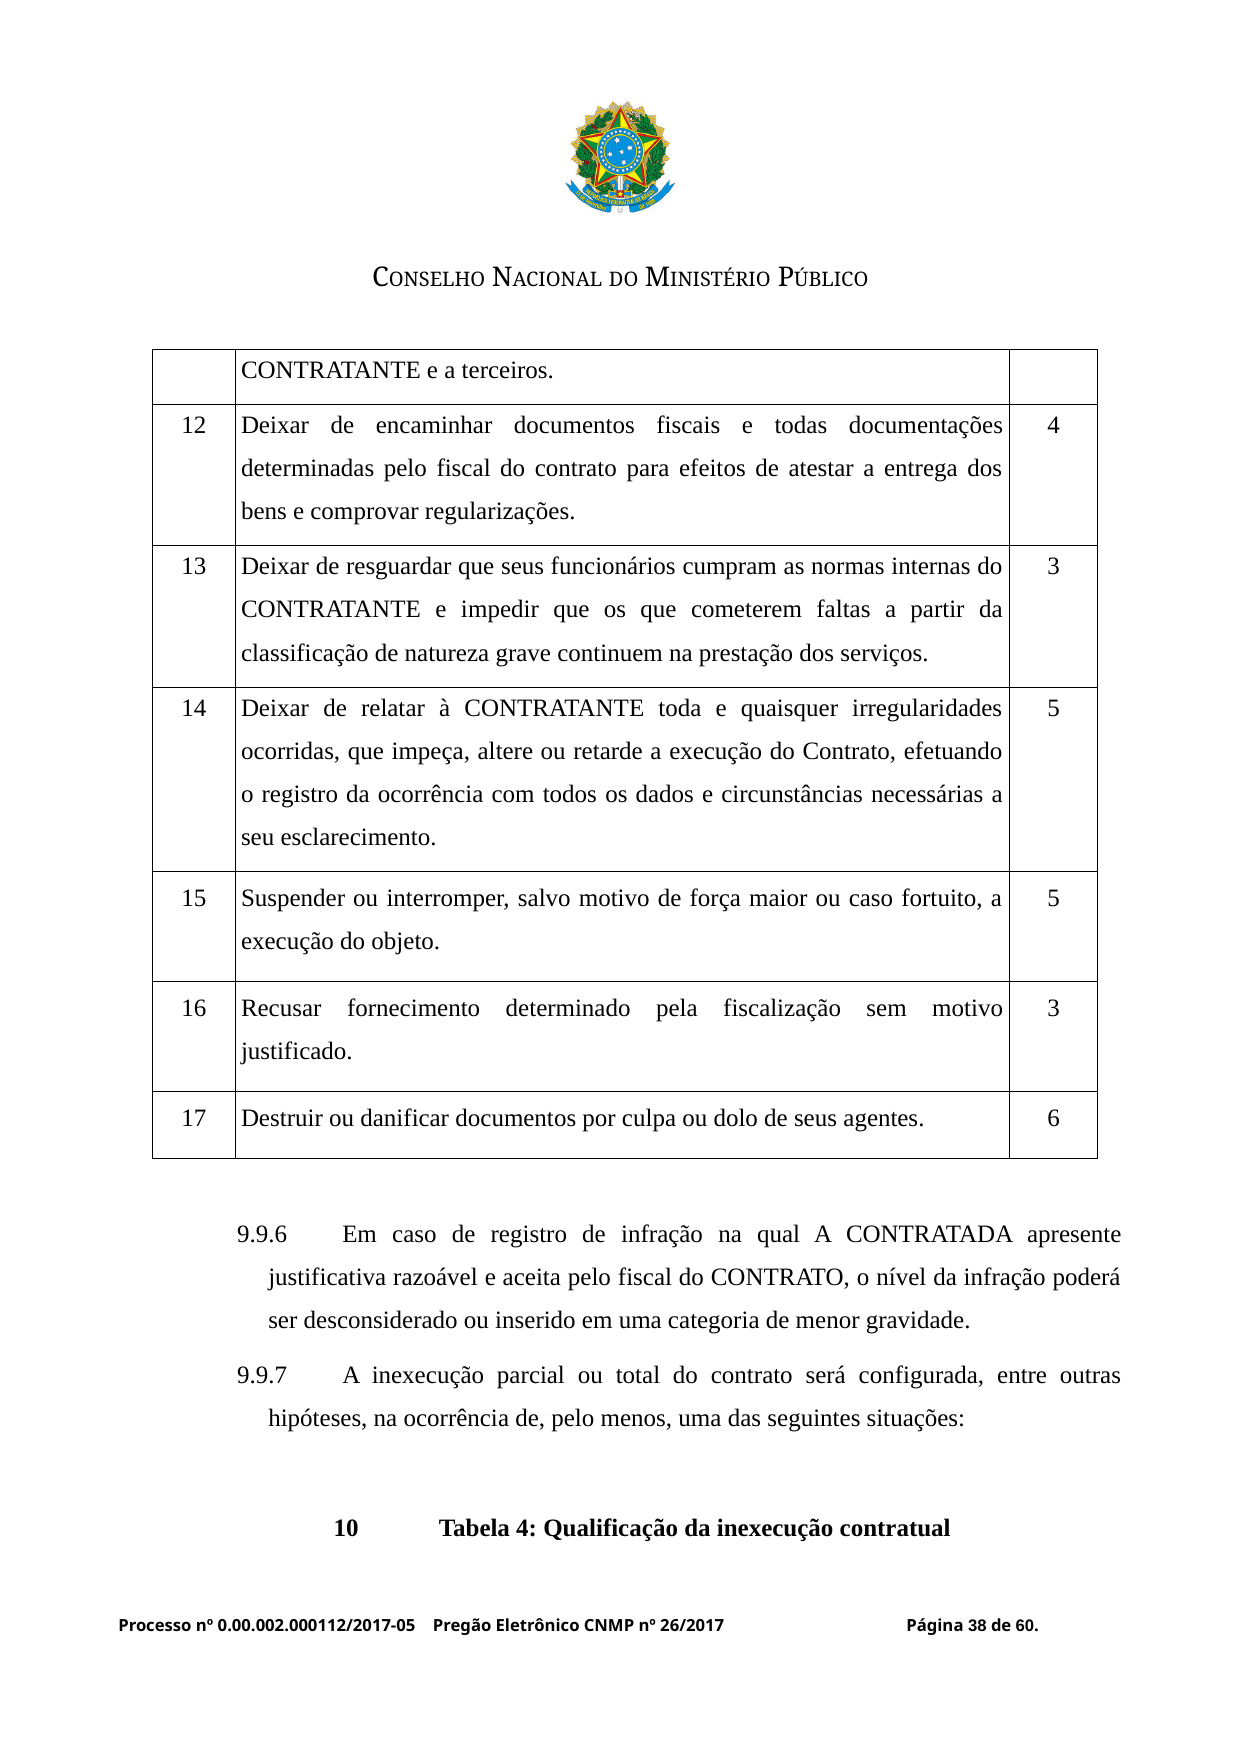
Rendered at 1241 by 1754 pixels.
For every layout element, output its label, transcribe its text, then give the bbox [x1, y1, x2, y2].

table_cell 6 [1010, 1092, 1097, 1158]
table_cell 15 [153, 872, 235, 981]
table_cell Recusar fornecimento determinado pela fiscalização sem motivo justificado. [236, 982, 1009, 1091]
table_cell Suspender ou interromper, salvo motivo de força maior ou caso fortuito, a execução do objeto. [236, 872, 1009, 981]
table_cell 3 [1010, 546, 1097, 686]
table_cell 3 [1010, 982, 1097, 1091]
table_cell 5 [1010, 688, 1097, 871]
table_cell [153, 350, 235, 404]
table_cell Deixar de encaminhar documentos fiscais e todas documentações determinadas pelo fiscal do contrato para efeitos de atestar a entrega dos bens e comprovar regularizações. [236, 405, 1009, 545]
table_cell Deixar de resguardar que seus funcionários cumpram as normas internas do CONTRATANTE e impedir que os que cometerem faltas a partir da classificação de natureza grave continuem na prestação dos serviços. [236, 546, 1009, 686]
list Tabela 4: Qualificação da inexecução contratual [156, 1513, 1122, 1542]
list Em caso de registro de infração na qual A CONTRATADA apresente justificativa razoável e aceita pelo fiscal do CONTRATO, o nível da infração poderá ser desconsiderado ou inserido em uma categoria de menor gravidade. [231, 1219, 1122, 1334]
table_cell 4 [1010, 405, 1097, 545]
table_cell 16 [153, 982, 235, 1091]
table_cell 5 [1010, 872, 1097, 981]
table_cell 14 [153, 688, 235, 871]
table_cell Destruir ou danificar documentos por culpa ou dolo de seus agentes. [236, 1092, 1009, 1158]
table_cell 17 [153, 1092, 235, 1158]
table_cell CONTRATANTE e a terceiros. [236, 350, 1009, 404]
table_cell 13 [153, 546, 235, 686]
table_cell Deixar de relatar à CONTRATANTE toda e quaisquer irregularidades ocorridas, que impeça, altere ou retarde a execução do Contrato, efetuando o registro da ocorrência com todos os dados e circunstâncias necessárias a seu esclarecimento. [236, 688, 1009, 871]
list A inexecução parcial ou total do contrato será configurada, entre outras hipóteses, na ocorrência de, pelo menos, uma das seguintes situações: [231, 1360, 1122, 1432]
table_cell [1010, 350, 1097, 404]
table_cell 12 [153, 405, 235, 545]
